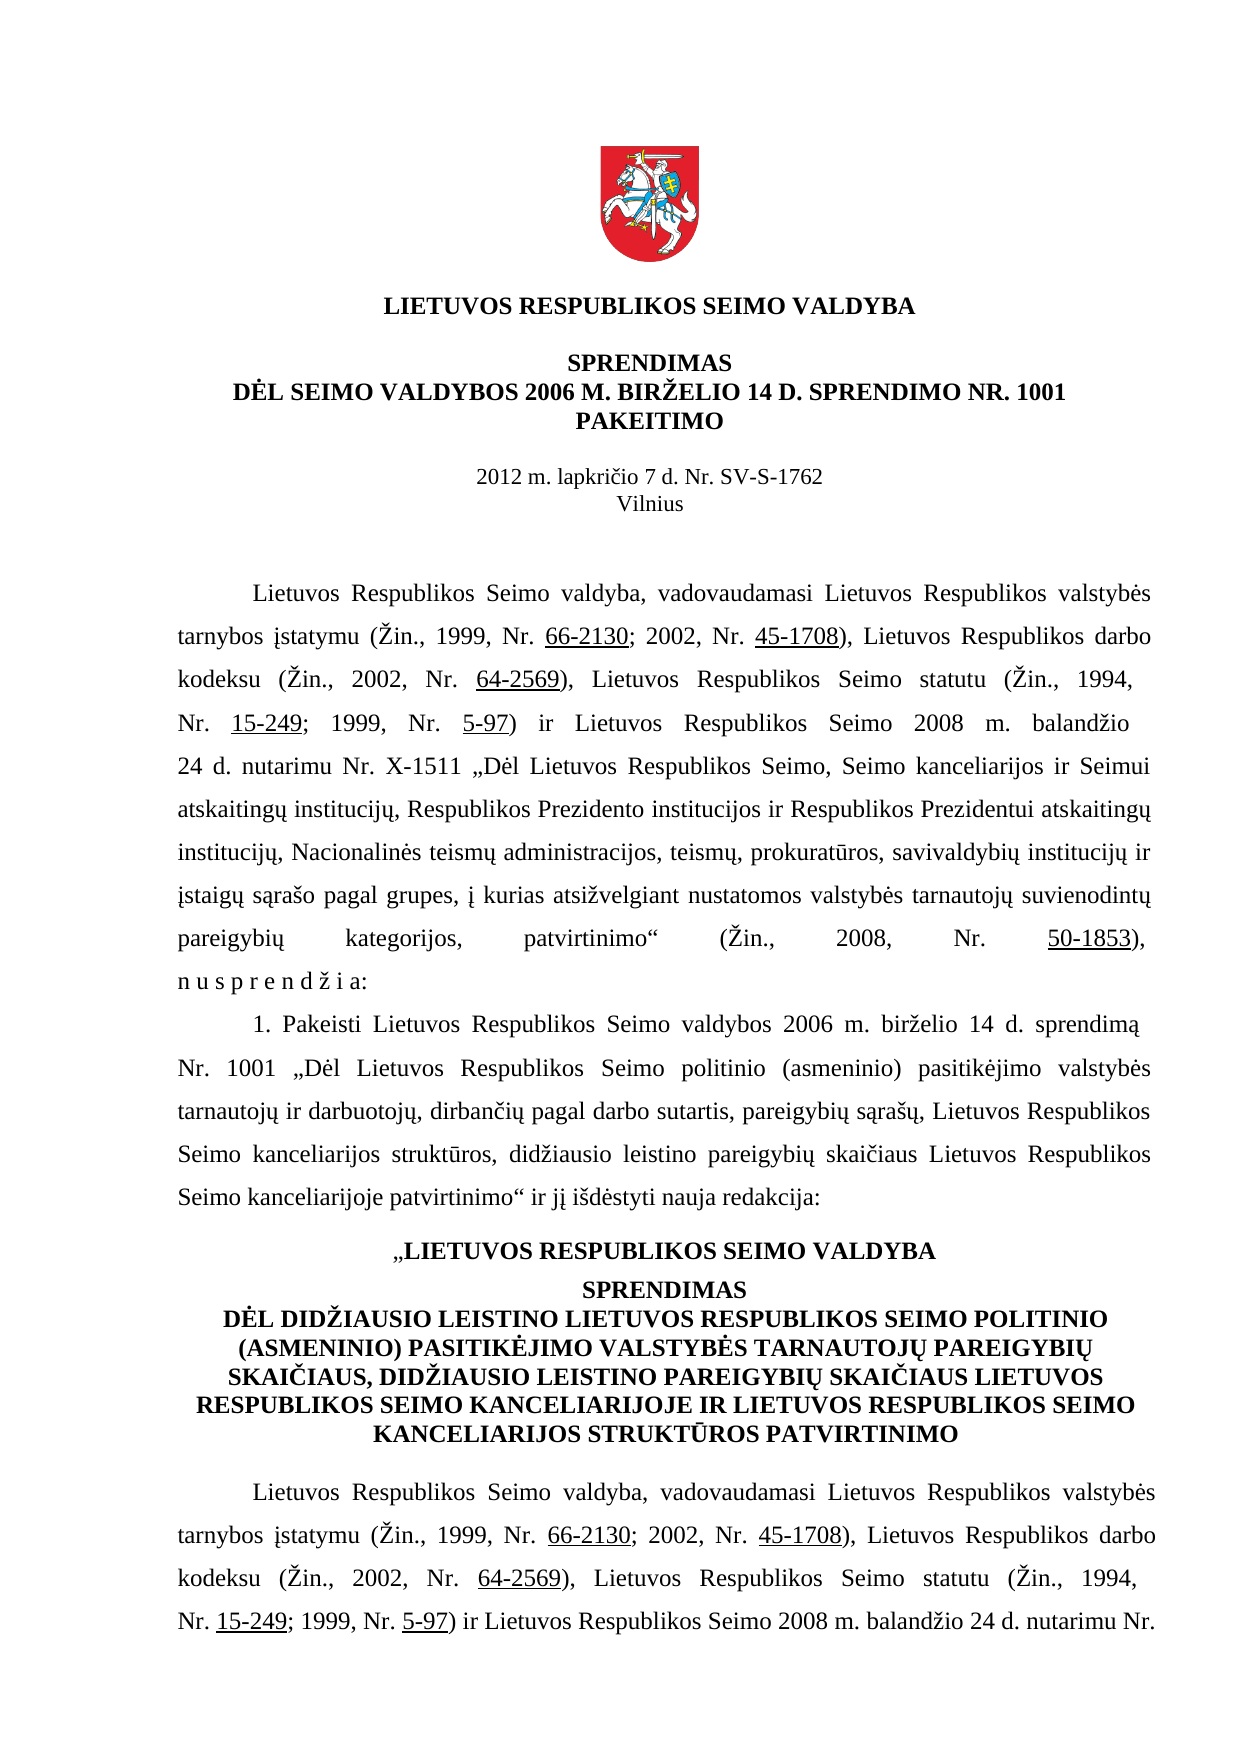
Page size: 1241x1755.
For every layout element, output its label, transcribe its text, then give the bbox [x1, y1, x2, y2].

text DĖL DIDŽIAUSIO LEISTINO LIETUVOS RESPUBLIKOS SEIMO POLITINIO (ASMENINIO) PASITIKĖJIMO VALSTYBĖS TARNAUTOJŲ PAREIGYBIŲ SKAIČIAUS, DIDŽIAUSIO LEISTINO PAREIGYBIŲ SKAIČIAUS LIETUVOS RESPUBLIKOS SEIMO KANCELIARIJOJE IR LIETUVOS RESPUBLIKOS SEIMO KANCELIARIJOS STRUKTŪROS PATVIRTINIMO [177, 1304, 1154, 1448]
text LIETUVOS RESPUBLIKOS SEIMO VALDYBA [177, 291, 1122, 319]
text SPRENDIMAS [177, 348, 1122, 377]
text 2012 m. lapkričio 7 d. Nr. SV-S-1762 Vilnius [177, 463, 1122, 516]
text 1. Pakeisti Lietuvos Respublikos Seimo valdybos 2006 m. birželio 14 d. sprendimą Nr. 1001 „Dėl Lietuvos Respublikos Seimo politinio (asmeninio) pasitikėjimo valstybės tarnautojų ir darbuotojų, dirbančių pagal darbo sutartis, pareigybių sąrašų, Lietuvos Respublikos Seimo kanceliarijos struktūros, didžiausio leistino pareigybių skaičiaus Lietuvos Respublikos Seimo kanceliarijoje patvirtinimo“ ir jį išdėstyti nauja redakcija: [177, 1009, 1152, 1211]
text Lietuvos Respublikos Seimo valdyba, vadovaudamasi Lietuvos Respublikos valstybės tarnybos įstatymu (Žin., 1999, Nr. 66-2130; 2002, Nr. 45-1708), Lietuvos Respublikos darbo kodeksu (Žin., 2002, Nr. 64-2569), Lietuvos Respublikos Seimo statutu (Žin., 1994, Nr. 15-249; 1999, Nr. 5-97) ir Lietuvos Respublikos Seimo 2008 m. balandžio 24 d. nutarimu Nr. [177, 1477, 1156, 1635]
text Lietuvos Respublikos Seimo valdyba, vadovaudamasi Lietuvos Respublikos valstybės tarnybos įstatymu (Žin., 1999, Nr. 66-2130; 2002, Nr. 45-1708), Lietuvos Respublikos darbo kodeksu (Žin., 2002, Nr. 64-2569), Lietuvos Respublikos Seimo statutu (Žin., 1994, Nr. 15-249; 1999, Nr. 5-97) ir Lietuvos Respublikos Seimo 2008 m. balandžio 24 d. nutarimu Nr. X-1511 „Dėl Lietuvos Respublikos Seimo, Seimo kanceliarijos ir Seimui atskaitingų institucijų, Respublikos Prezidento institucijos ir Respublikos Prezidentui atskaitingų institucijų, Nacionalinės teismų administracijos, teismų, prokuratūros, savivaldybių institucijų ir įstaigų sąrašo pagal grupes, į kurias atsižvelgiant nustatomos valstybės tarnautojų suvienodintų pareigybių kategorijos, patvirtinimo“ (Žin., 2008, Nr. 50-1853), n u s p r e n d ž i a: [177, 578, 1152, 995]
text SPRENDIMAS [177, 1276, 1152, 1304]
text „LIETUVOS RESPUBLIKOS SEIMO VALDYBA [177, 1236, 1152, 1265]
text DĖL SEIMO VALDYBOS 2006 M. BIRŽELIO 14 D. SPRENDIMO NR. 1001 PAKEITIMO [177, 377, 1122, 434]
